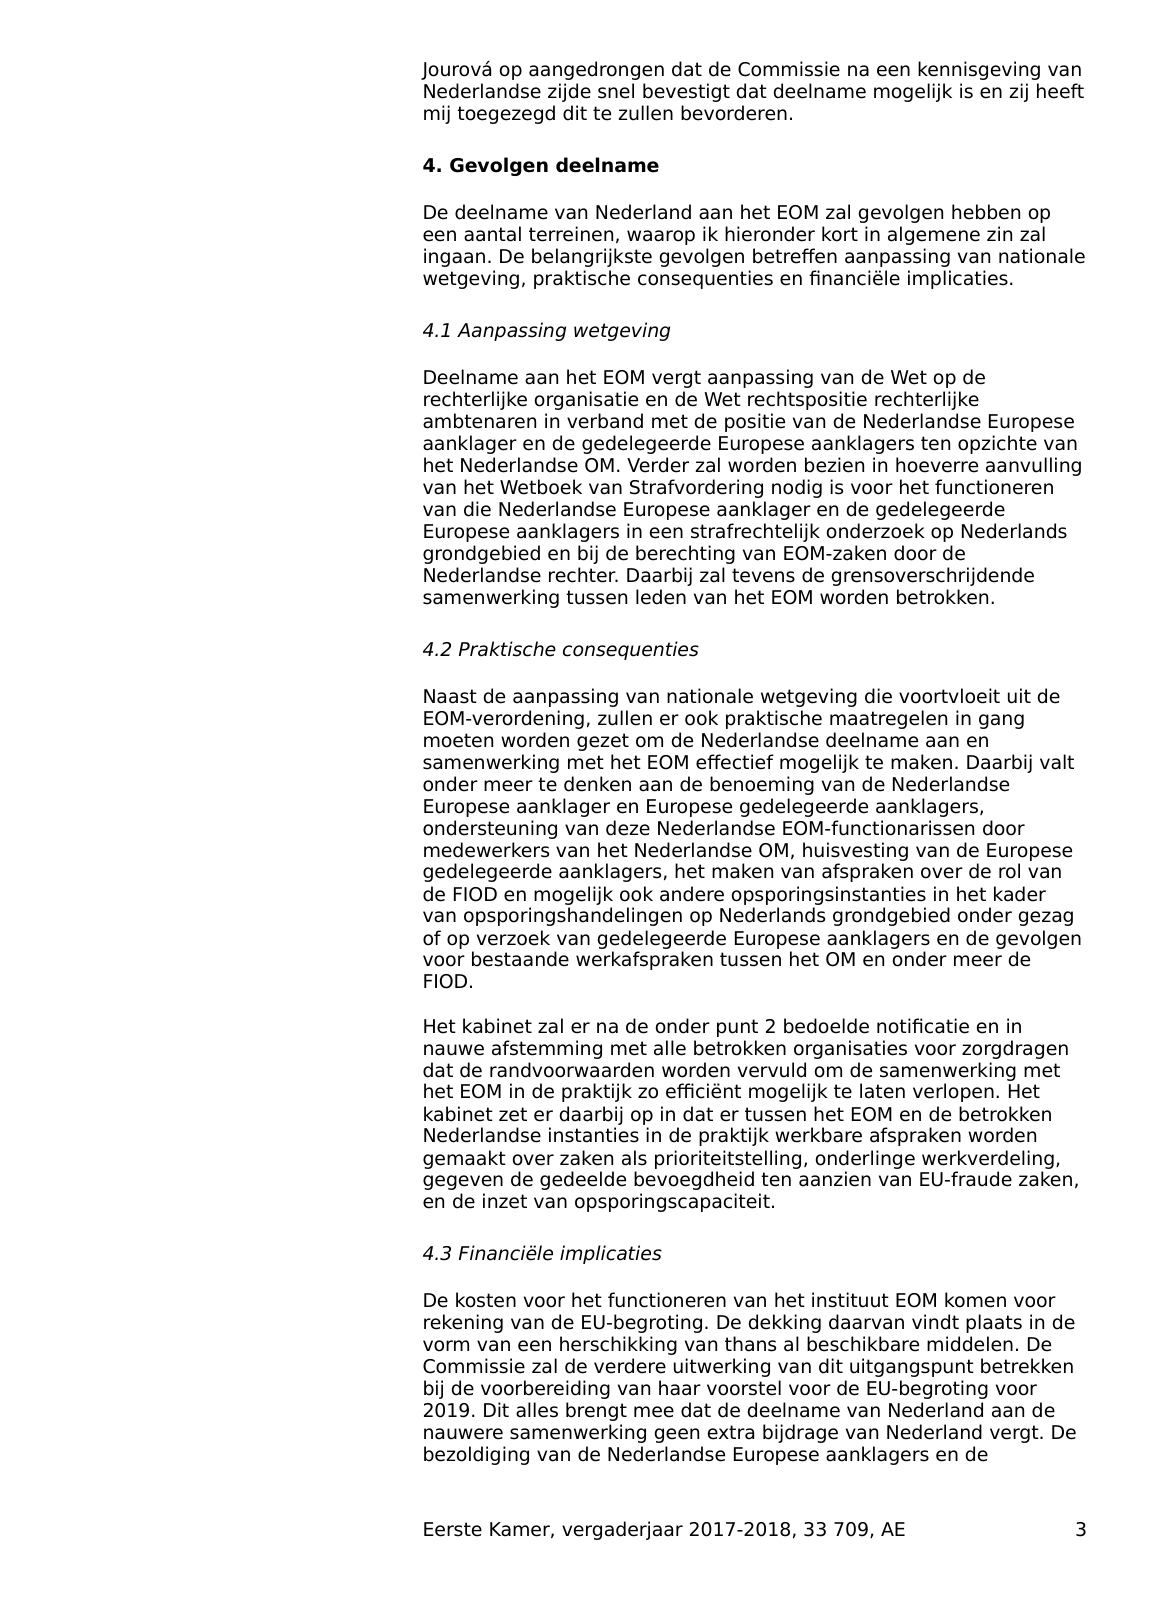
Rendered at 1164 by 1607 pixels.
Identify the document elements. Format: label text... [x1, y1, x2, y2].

text Jourová op aangedrongen dat de Commissie na een kennisgeving van Nederlandse zijde snel bevestigt dat deelname mogelijk is en zij heeft mij toegezegd dit te zullen bevorderen. [422, 59, 1087, 125]
text De deelname van Nederland aan het EOM zal gevolgen hebben op een aantal terreinen, waarop ik hieronder kort in algemene zin zal ingaan. De belangrijkste gevolgen betreffen aanpassing van nationale wetgeving, praktische consequenties en financiële implicaties. [422, 202, 1087, 290]
text Naast de aanpassing van nationale wetgeving die voortvloeit uit de EOM-verordening, zullen er ook praktische maatregelen in gang moeten worden gezet om de Nederlandse deelname aan en samenwerking met het EOM effectief mogelijk te maken. Daarbij valt onder meer te denken aan de benoeming van de Nederlandse Europese aanklager en Europese gedelegeerde aanklagers, ondersteuning van deze Nederlandse EOM-functionarissen door medewerkers van het Nederlandse OM, huisvesting van de Europese gedelegeerde aanklagers, het maken van afspraken over de rol van de FIOD en mogelijk ook andere opsporingsinstanties in het kader van opsporingshandelingen op Nederlands grondgebied onder gezag of op verzoek van gedelegeerde Europese aanklagers en de gevolgen voor bestaande werkafspraken tussen het OM en onder meer de FIOD. [422, 686, 1087, 993]
subtitle 4. Gevolgen deelname [422, 155, 1087, 177]
subtitle 4.3 Financiële implicaties [422, 1243, 1087, 1265]
text Deelname aan het EOM vergt aanpassing van de Wet op de rechterlijke organisatie en de Wet rechtspositie rechterlijke ambtenaren in verband met de positie van de Nederlandse Europese aanklager en de gedelegeerde Europese aanklagers ten opzichte van het Nederlandse OM. Verder zal worden bezien in hoeverre aanvulling van het Wetboek van Strafvordering nodig is voor het functioneren van die Nederlandse Europese aanklager en de gedelegeerde Europese aanklagers in een strafrechtelijk onderzoek op Nederlands grondgebied en bij de berechting van EOM-zaken door de Nederlandse rechter. Daarbij zal tevens de grensoverschrijdende samenwerking tussen leden van het EOM worden betrokken. [422, 367, 1087, 609]
text Het kabinet zal er na de onder punt 2 bedoelde notificatie en in nauwe afstemming met alle betrokken organisaties voor zorgdragen dat de randvoorwaarden worden vervuld om de samenwerking met het EOM in de praktijk zo efficiënt mogelijk te laten verlopen. Het kabinet zet er daarbij op in dat er tussen het EOM en de betrokken Nederlandse instanties in de praktijk werkbare afspraken worden gemaakt over zaken als prioriteitstelling, onderlinge werkverdeling, gegeven de gedeelde bevoegdheid ten aanzien van EU-fraude zaken, en de inzet van opsporingscapaciteit. [422, 1016, 1087, 1213]
text De kosten voor het functioneren van het instituut EOM komen voor rekening van de EU-begroting. De dekking daarvan vindt plaats in de vorm van een herschikking van thans al beschikbare middelen. De Commissie zal de verdere uitwerking van dit uitgangspunt betrekken bij de voorbereiding van haar voorstel voor de EU-begroting voor 2019. Dit alles brengt mee dat de deelname van Nederland aan de nauwere samenwerking geen extra bijdrage van Nederland vergt. De bezoldiging van de Nederlandse Europese aanklagers en de [422, 1290, 1087, 1466]
subtitle 4.2 Praktische consequenties [422, 639, 1087, 661]
subtitle 4.1 Aanpassing wetgeving [422, 320, 1087, 342]
